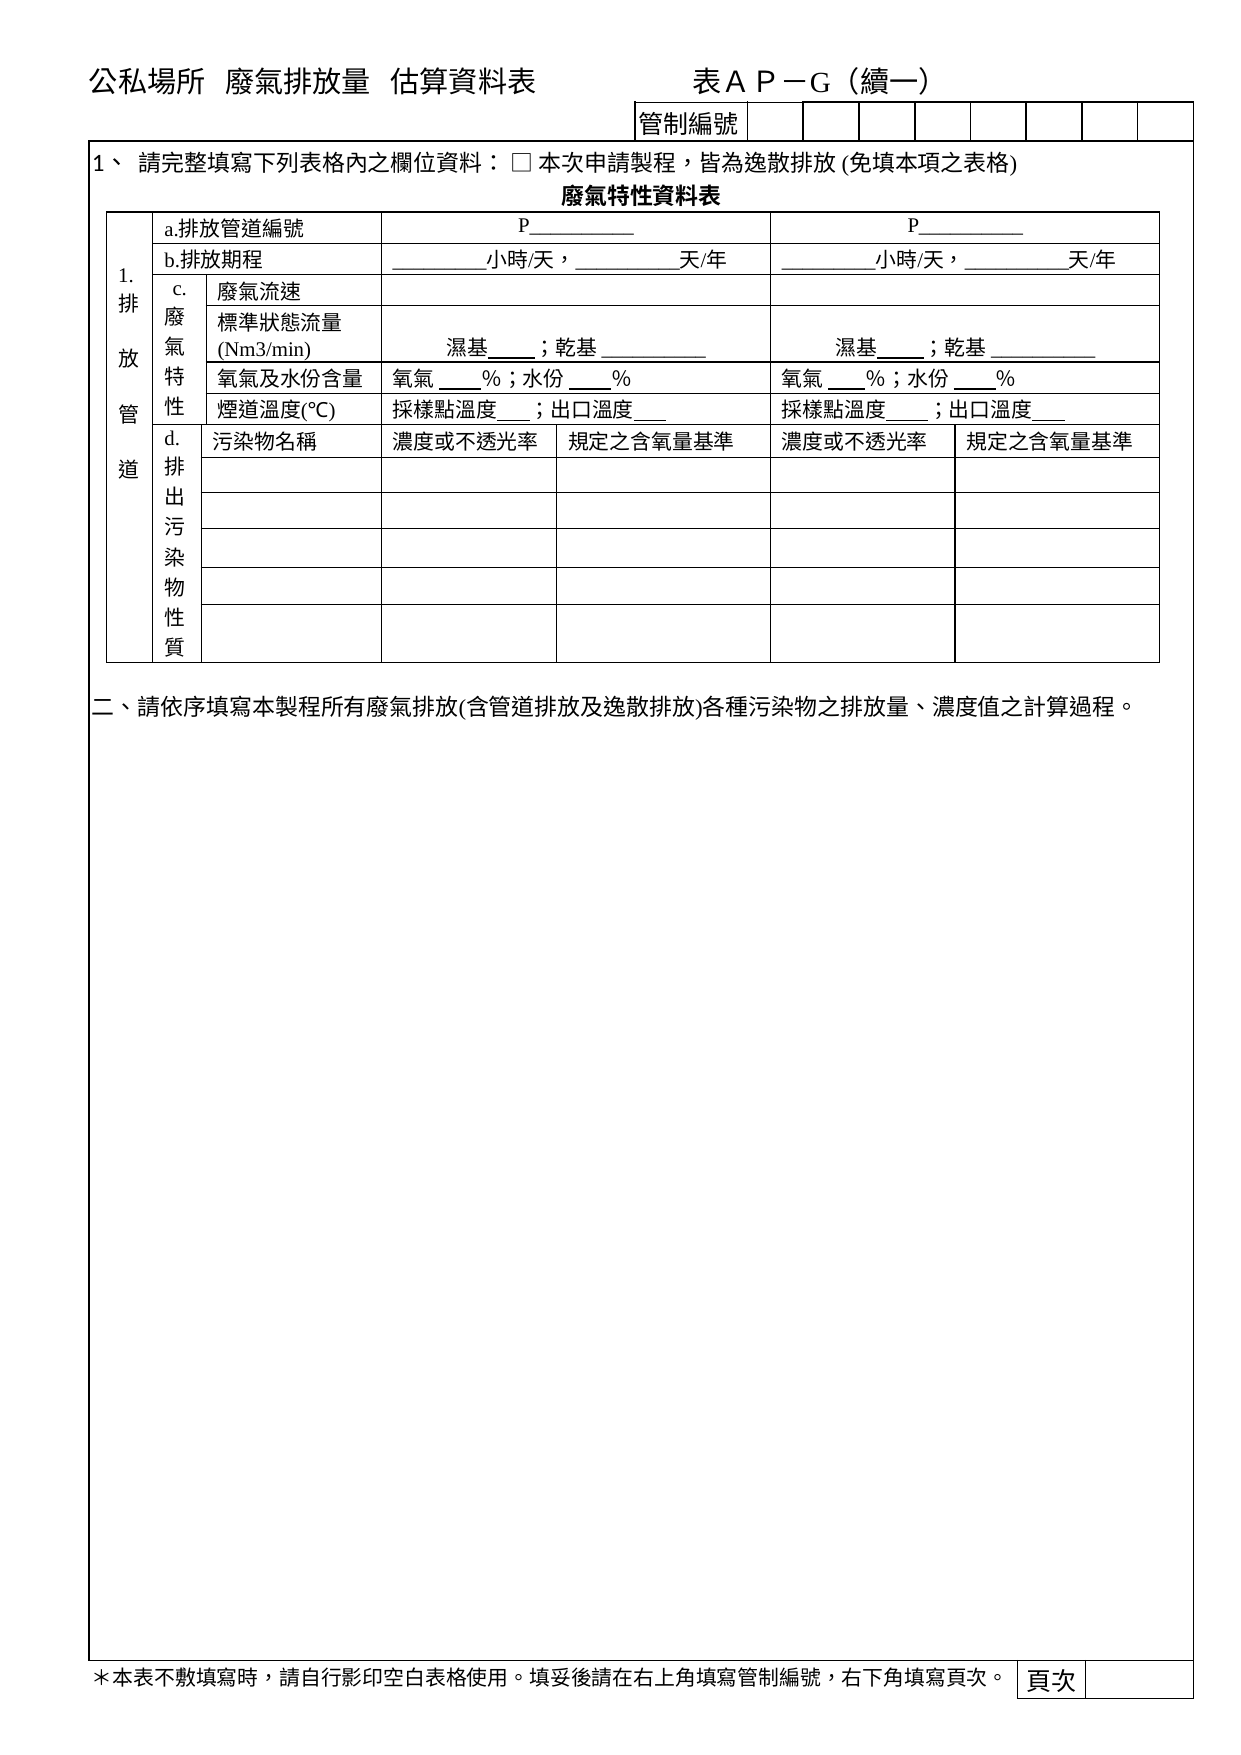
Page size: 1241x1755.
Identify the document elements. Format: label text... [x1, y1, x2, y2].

table_header [1138, 103, 1193, 140]
table_cell [771, 605, 954, 662]
table_cell [771, 458, 954, 492]
table_header [1027, 103, 1081, 140]
table_header a.排放管道編號 [153, 213, 381, 243]
table_header [89, 101, 634, 140]
table_cell d.排出污染物性質 [153, 425, 201, 662]
table_cell 規定之含氧量基準 [557, 425, 770, 457]
table_cell [771, 493, 954, 528]
table_header 1. 排 放 管 道 [107, 213, 152, 662]
table_header [860, 103, 914, 140]
table_cell [771, 275, 1159, 305]
text 公私場所 廢氣排放量 估算資料表 表ＡＰ－G（續一） [89, 59, 1163, 101]
table_cell [202, 568, 381, 604]
table_cell 濃度或不透光率 [771, 425, 954, 457]
table_cell [557, 529, 770, 567]
table_cell [202, 493, 381, 528]
table_cell [771, 568, 954, 604]
table_header [971, 103, 1025, 140]
table_header [804, 103, 858, 140]
table_cell 煙道溫度(℃) [207, 394, 381, 424]
table_cell [956, 458, 1159, 492]
table_cell [557, 605, 770, 662]
table_header [748, 103, 802, 140]
table_cell [771, 529, 954, 567]
table_cell [202, 458, 381, 492]
table_header 管制編號 [636, 103, 747, 140]
table_cell [382, 275, 770, 305]
table_cell [382, 568, 556, 604]
table_cell 規定之含氧量基準 [956, 425, 1159, 457]
table_cell 採樣點溫度 ；出口溫度 [382, 394, 770, 424]
table_cell [382, 605, 556, 662]
table_header P__________ [382, 213, 770, 243]
table_cell 濕基 ；乾基 __________ [382, 306, 770, 361]
table_cell 氧氣 ％；水份 ％ [382, 363, 770, 393]
table_cell _________小時/天，__________天/年 [771, 244, 1159, 274]
table_cell [557, 568, 770, 604]
table_cell 濃度或不透光率 [382, 425, 556, 457]
table_cell c. 廢 氣 特 性 [153, 275, 206, 424]
table_cell [956, 493, 1159, 528]
table_cell [382, 493, 556, 528]
table_cell 頁次 [1018, 1661, 1085, 1697]
table_cell b.排放期程 [153, 244, 381, 274]
table_cell [382, 529, 556, 567]
table_cell 標準狀態流量 (Nm3/min) [207, 306, 381, 361]
table_cell 氧氣及水份含量 [207, 363, 381, 393]
table_cell [956, 529, 1159, 567]
table_cell [1086, 1661, 1193, 1697]
table_cell 污染物名稱 [202, 425, 381, 457]
table_header [1083, 103, 1137, 140]
table_cell [382, 458, 556, 492]
table_cell [557, 493, 770, 528]
table_cell ＊本表不敷填寫時，請自行影印空白表格使用。填妥後請在右上角填寫管制編號，右下角填寫頁次。 [89, 1661, 1017, 1697]
table_cell [956, 605, 1159, 662]
table_cell _________小時/天，__________天/年 [382, 244, 770, 274]
table_cell 採樣點溫度 ；出口溫度 [771, 394, 1159, 424]
table_header P__________ [771, 213, 1159, 243]
table_cell 濕基 ；乾基 __________ [771, 306, 1159, 361]
table_cell [557, 458, 770, 492]
table_cell 氧氣 ％；水份 ％ [771, 363, 1159, 393]
table_cell [202, 605, 381, 662]
table_header [916, 103, 970, 140]
table_cell [202, 529, 381, 567]
table_cell 請完整填寫下列表格內之欄位資料： □ 本次申請製程，皆為逸散排放 (免填本項之表格) 廢氣特性資料表 二、請依序填寫本製程所有廢氣排放(含管道排放及逸散排放)各種污染物之排放量、濃度值之計算過程。 [90, 142, 1193, 1660]
table_cell 廢氣流速 [207, 275, 381, 305]
table_cell [956, 568, 1159, 604]
